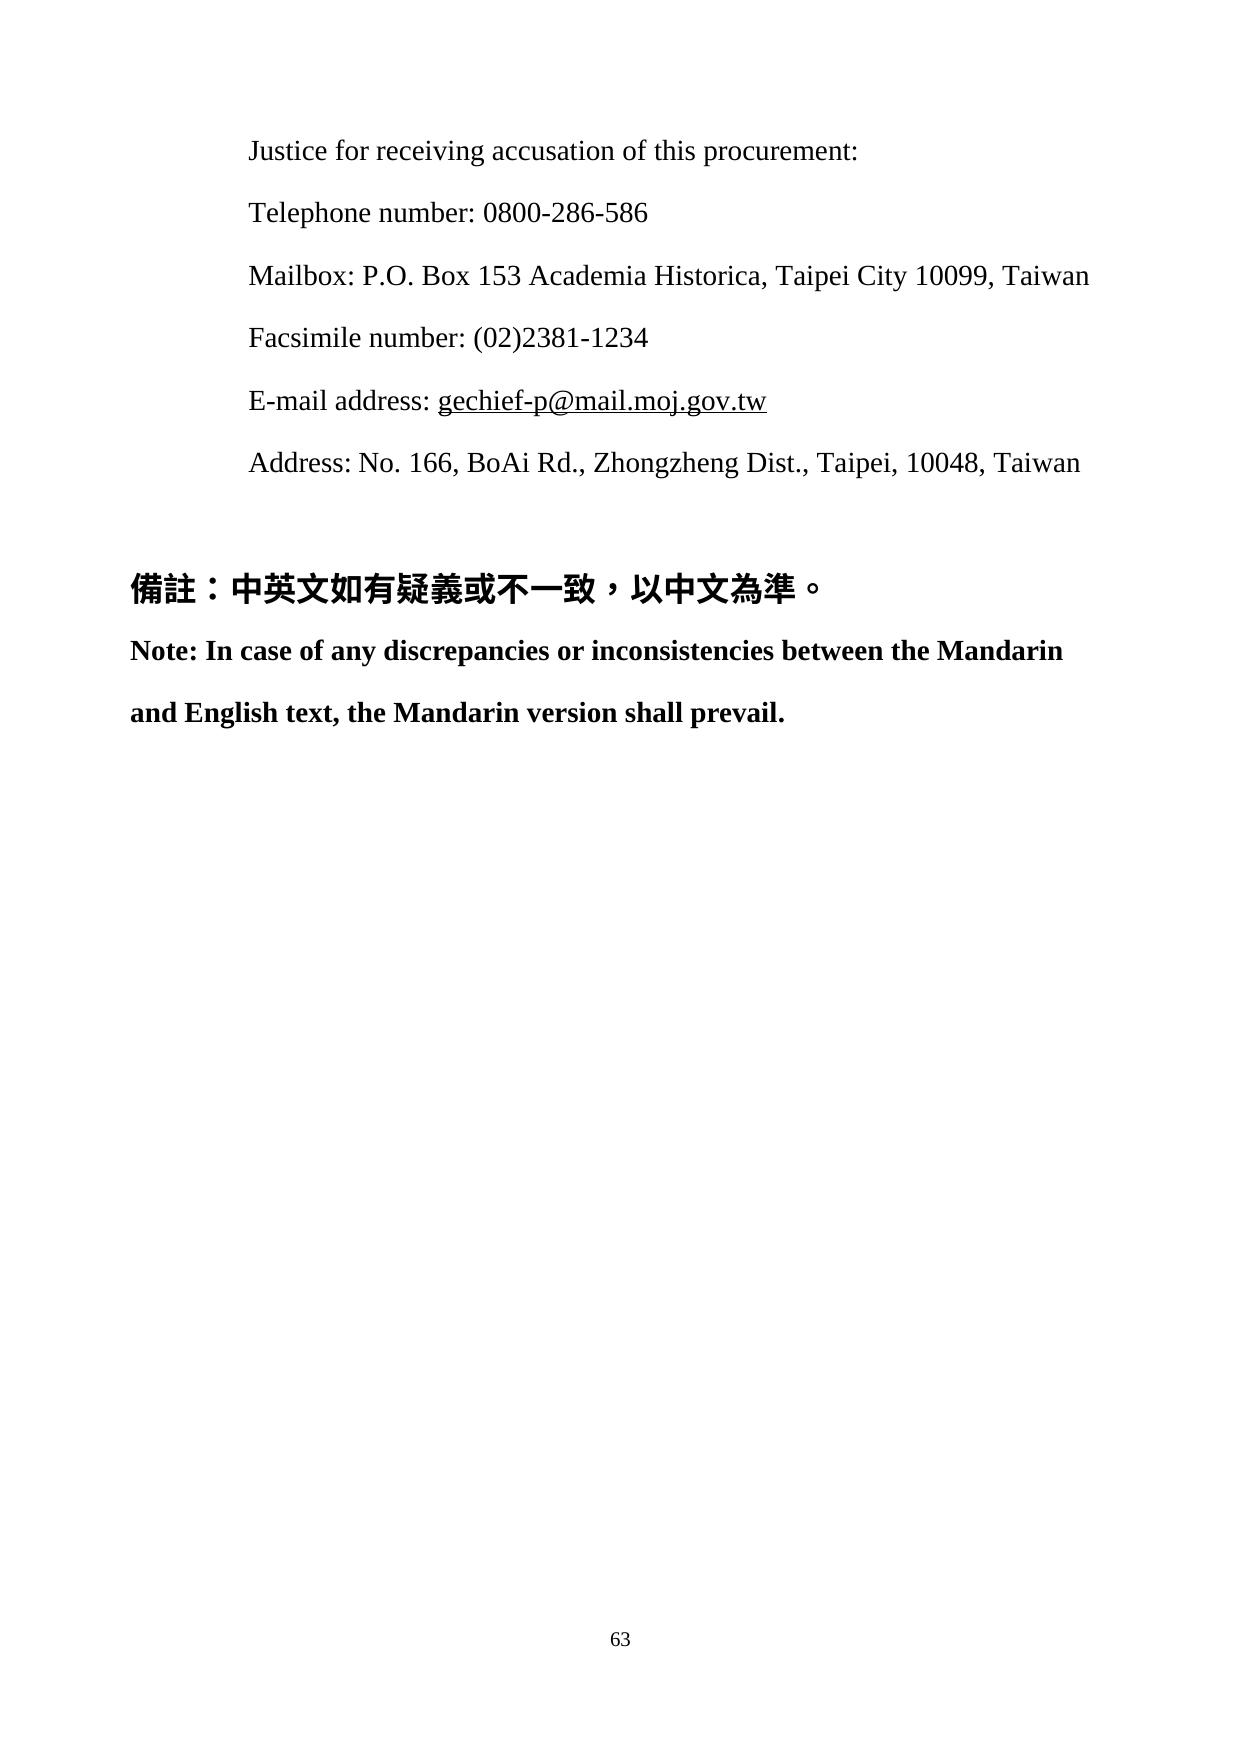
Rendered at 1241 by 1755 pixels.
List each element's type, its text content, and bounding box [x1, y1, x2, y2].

text Telephone number: 0800-286-586 [248, 170, 1110, 233]
text E-mail address: gechief-p@mail.moj.gov.tw [248, 358, 1110, 420]
text Facsimile number: (02)2381-1234 [248, 295, 1110, 358]
text Address: No. 166, BoAi Rd., Zhongzheng Dist., Taipei, 10048, Taiwan [248, 420, 1110, 483]
text Note: In case of any discrepancies or inconsistencies between the Mandarin and English text, the Mandarin version shall prevail. [130, 608, 1110, 733]
text Mailbox: P.O. Box 153 Academia Historica, Taipei City 10099, Taiwan [248, 233, 1110, 295]
text 備註：中英文如有疑義或不一致，以中文為準。 [130, 545, 1110, 608]
text Justice for receiving accusation of this procurement: [248, 108, 1110, 170]
